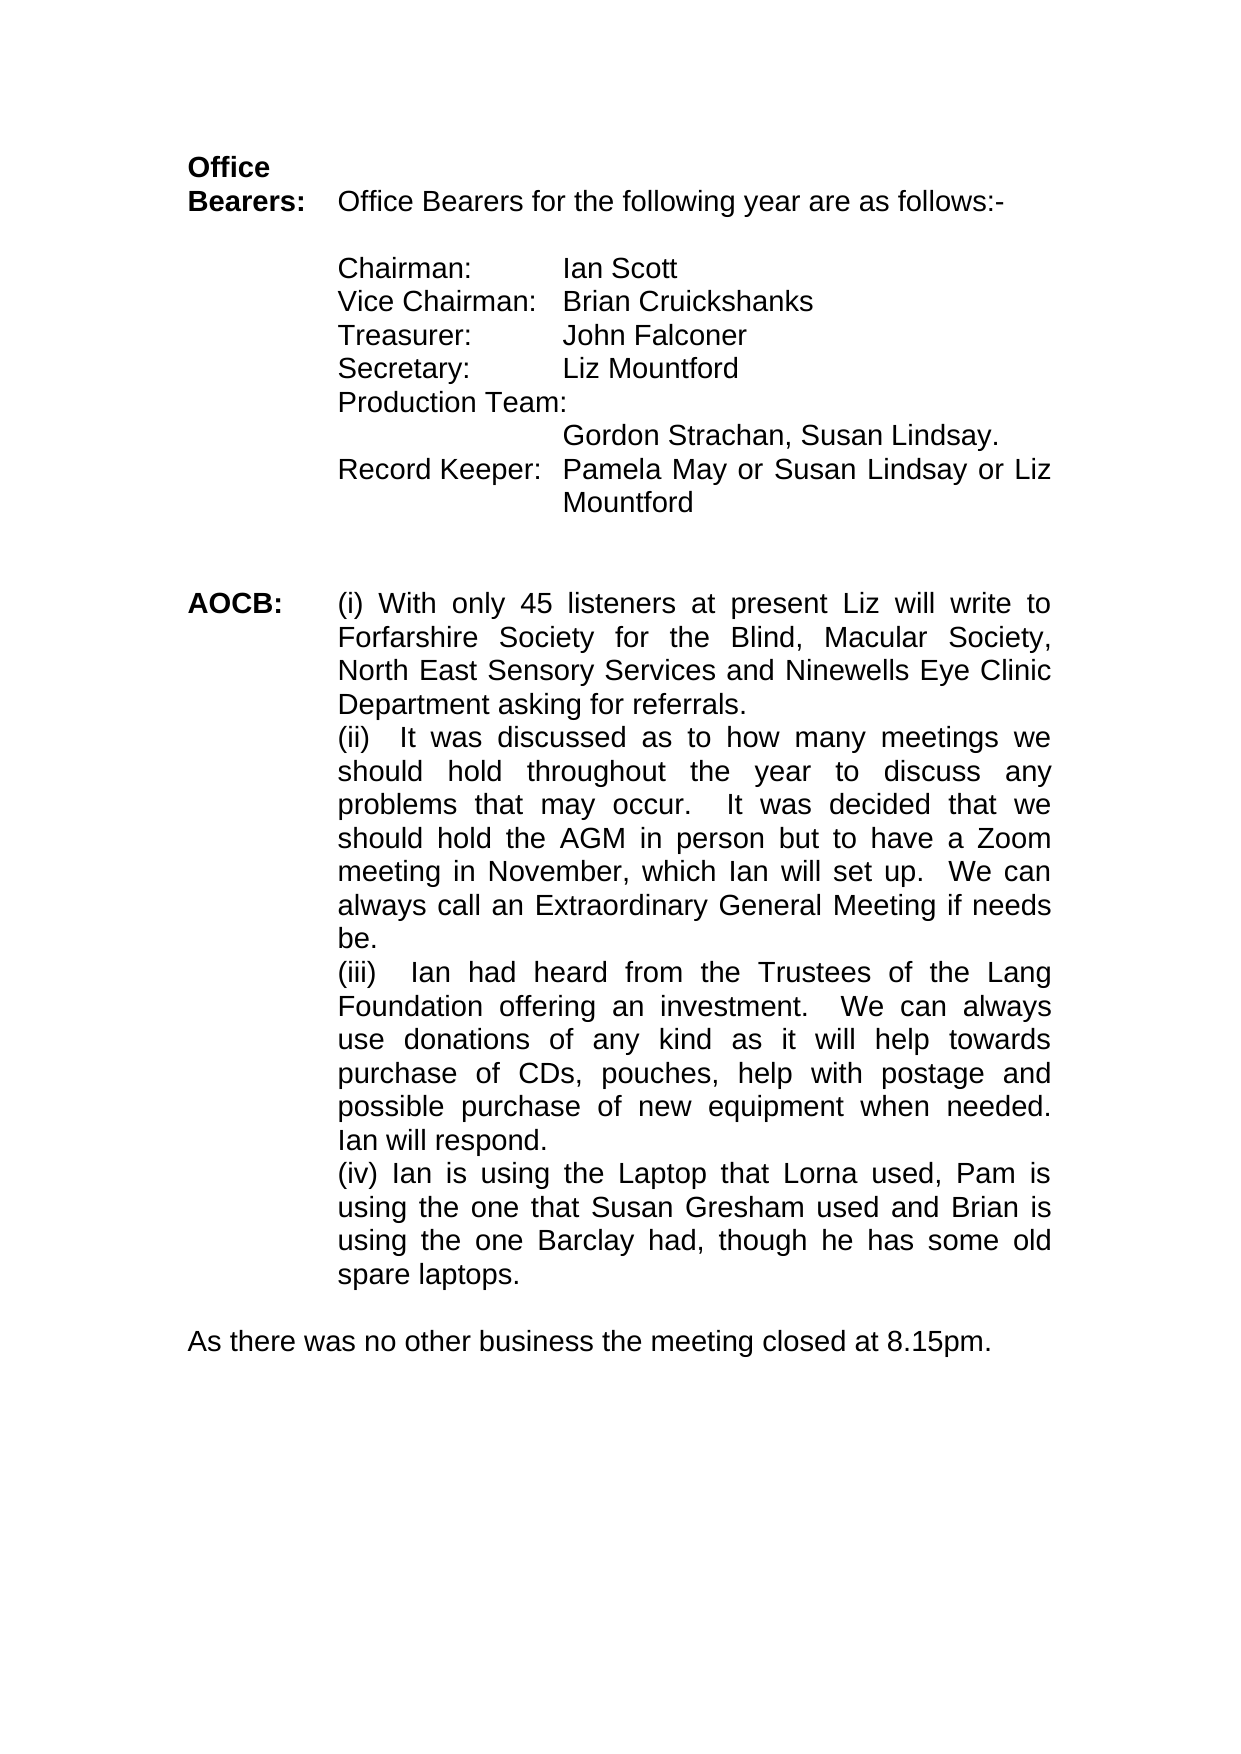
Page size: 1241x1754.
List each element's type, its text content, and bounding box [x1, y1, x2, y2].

text Gordon Strachan, Susan Lindsay. [562, 418, 1053, 452]
text Office [187, 150, 1053, 183]
text Vice Chairman: Brian Cruickshanks [225, 284, 1053, 318]
text As there was no other business the meeting closed at 8.15pm. [187, 1324, 1053, 1357]
text AOCB: (i) With only 45 listeners at present Liz will write to Forfarshire Society for the Blind, Macular Society, North East Sensory Services and Ninewells Eye Clinic Department asking for referrals. [187, 586, 1053, 720]
text Treasurer: John Falconer [337, 318, 1053, 351]
text Secretary: Liz Mountford [225, 351, 1053, 385]
text Bearers: Office Bearers for the following year are as follows:- [187, 183, 1053, 217]
text Record Keeper: Pamela May or Susan Lindsay or Liz Mountford [337, 452, 1053, 519]
text (ii) It was discussed as to how many meetings we should hold throughout the year to discuss any problems that may occur. It was decided that we should hold the AGM in person but to have a Zoom meeting in November, which Ian will set up. We can always call an Extraordinary General Meeting if needs be. [187, 720, 1053, 955]
text (iv) Ian is using the Laptop that Lorna used, Pam is using the one that Susan Gresham used and Brian is using the one Barclay had, though he has some old spare laptops. [187, 1156, 1053, 1290]
text (iii) Ian had heard from the Trustees of the Lang Foundation offering an investment. We can always use donations of any kind as it will help towards purchase of CDs, pouches, help with postage and possible purchase of new equipment when needed. Ian will respond. [187, 955, 1053, 1156]
text Production Team: [225, 385, 1053, 418]
text Chairman: Ian Scott [225, 251, 1053, 284]
